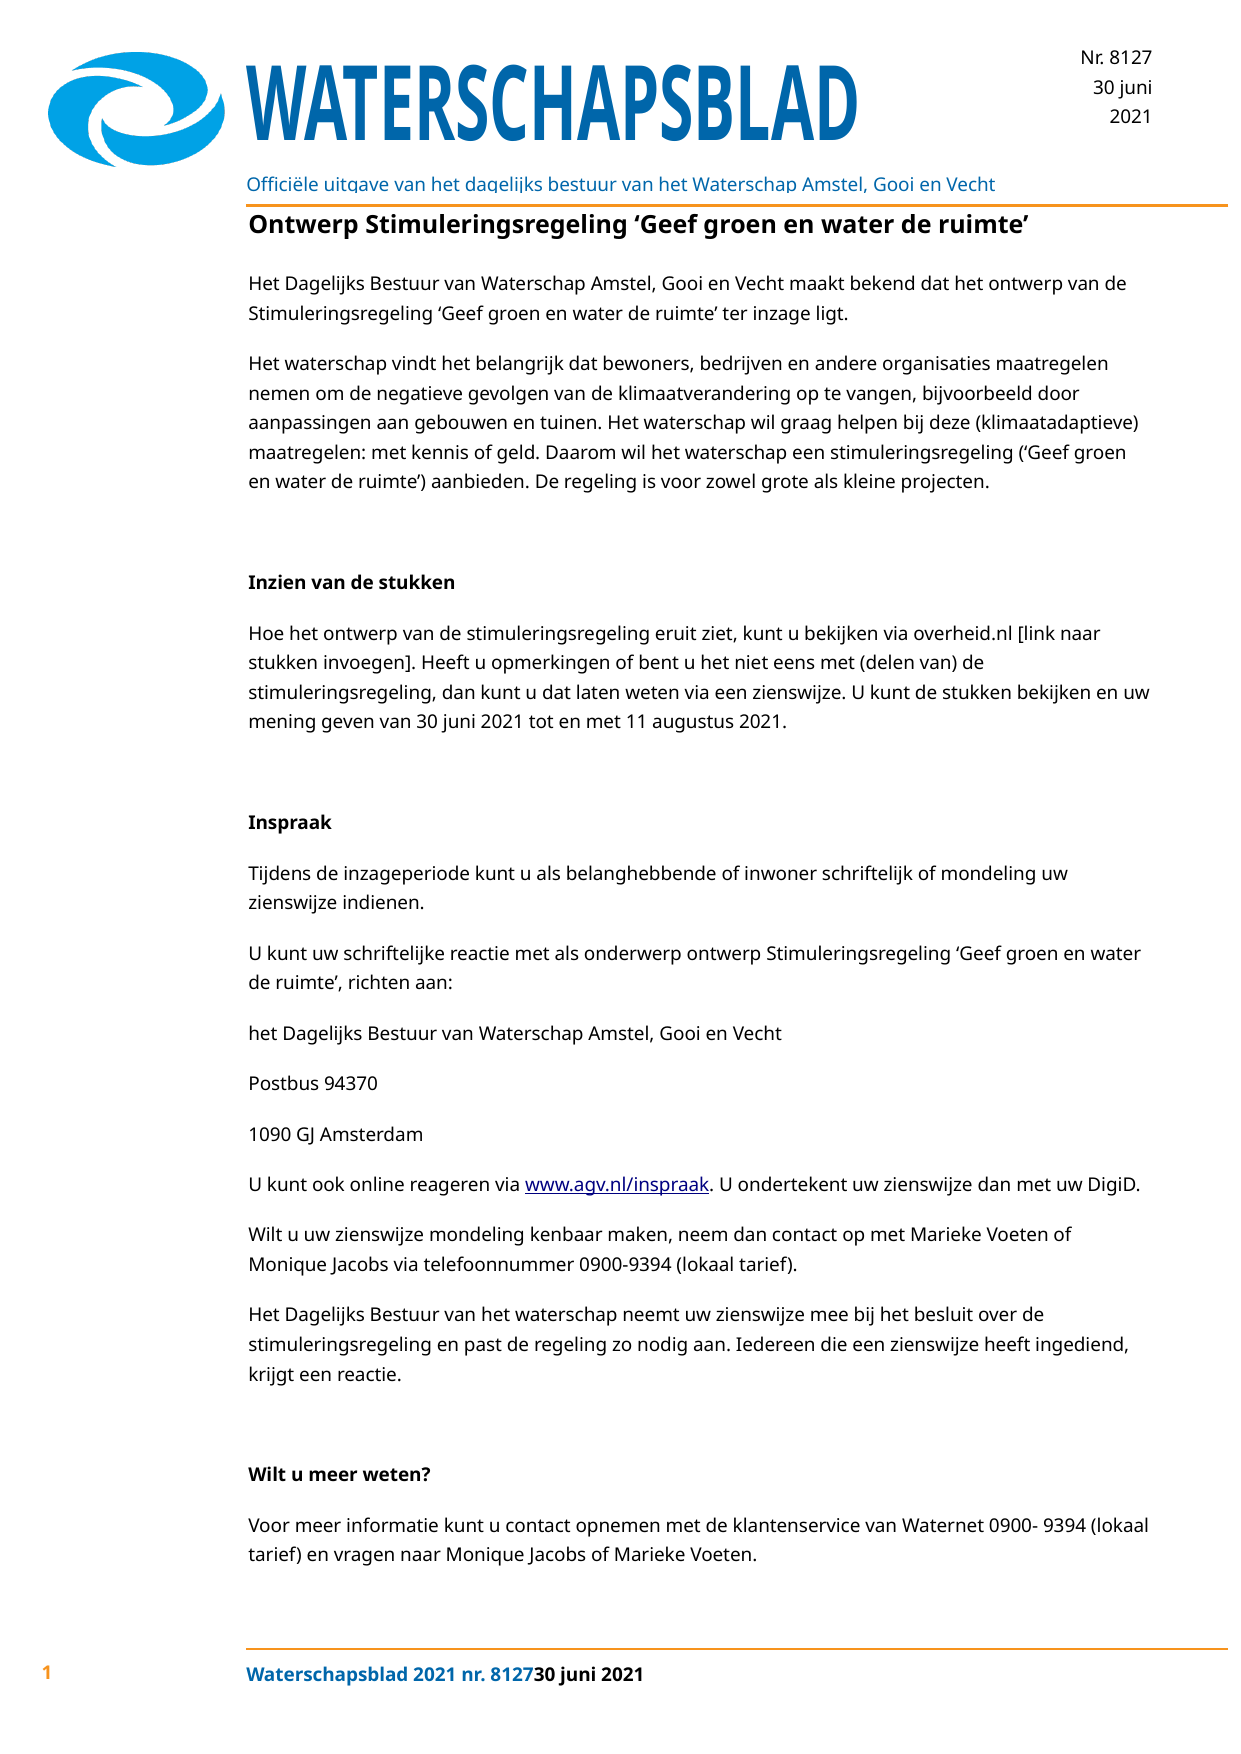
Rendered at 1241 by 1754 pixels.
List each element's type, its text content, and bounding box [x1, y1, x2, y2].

text Inzien van de stukken [248, 569, 1152, 595]
picture [41, 47, 231, 172]
text Het waterschap vindt het belangrijk dat bewoners, bedrijven en andere organisaties maatregelen nemen om de negatieve gevolgen van de klimaatverandering op te vangen, bijvoorbeeld door aanpassingen aan gebouwen en tuinen. Het waterschap wil graag helpen bij deze (klimaatadaptieve) maatregelen: met kennis of geld. Daarom wil het waterschap een stimuleringsregeling (‘Geef groen en water de ruimte’) aanbieden. De regeling is voor zowel grote als kleine projecten. [248, 350, 1152, 494]
text Voor meer informatie kunt u contact opnemen met de klantenservice van Waternet 0900- 9394 (lokaal tarief) en vragen naar Monique Jacobs of Marieke Voeten. [248, 1512, 1152, 1567]
text U kunt uw schriftelijke reactie met als onderwerp ontwerp Stimuleringsregeling ‘Geef groen en water de ruimte’, richten aan: [248, 940, 1152, 995]
text Tijdens de inzageperiode kunt u als belanghebbende of inwoner schriftelijk of mondeling uw zienswijze indienen. [248, 860, 1152, 915]
text Wilt u uw zienswijze mondeling kenbaar maken, neem dan contact op met Marieke Voeten of Monique Jacobs via telefoonnummer 0900-9394 (lokaal tarief). [248, 1222, 1152, 1277]
text Postbus 94370 [248, 1070, 1152, 1096]
text het Dagelijks Bestuur van Waterschap Amstel, Gooi en Vecht [248, 1020, 1152, 1046]
text Hoe het ontwerp van de stimuleringsregeling eruit ziet, kunt u bekijken via overheid.nl [link naar stukken invoegen]. Heeft u opmerkingen of bent u het niet eens met (delen van) de stimuleringsregeling, dan kunt u dat laten weten via een zienswijze. U kunt de stukken bekijken en uw mening geven van 30 juni 2021 tot en met 11 augustus 2021. [248, 620, 1152, 734]
text Het Dagelijks Bestuur van het waterschap neemt uw zienswijze mee bij het besluit over de stimuleringsregeling en past de regeling zo nodig aan. Iedereen die een zienswijze heeft ingediend, krijgt een reactie. [248, 1302, 1152, 1386]
text Het Dagelijks Bestuur van Waterschap Amstel, Gooi en Vecht maakt bekend dat het ontwerp van de Stimuleringsregeling ‘Geef groen en water de ruimte’ ter inzage ligt. [248, 270, 1152, 326]
text Wilt u meer weten? [248, 1462, 1152, 1487]
text Ontwerp Stimuleringsregeling ‘Geef groen en water de ruimte’ [248, 207, 1152, 241]
text U kunt ook online reageren via www.agv.nl/inspraak. U ondertekent uw zienswijze dan met uw DigiD. [248, 1171, 1152, 1197]
text Inspraak [248, 809, 1152, 835]
text 1090 GJ Amsterdam [248, 1121, 1152, 1146]
